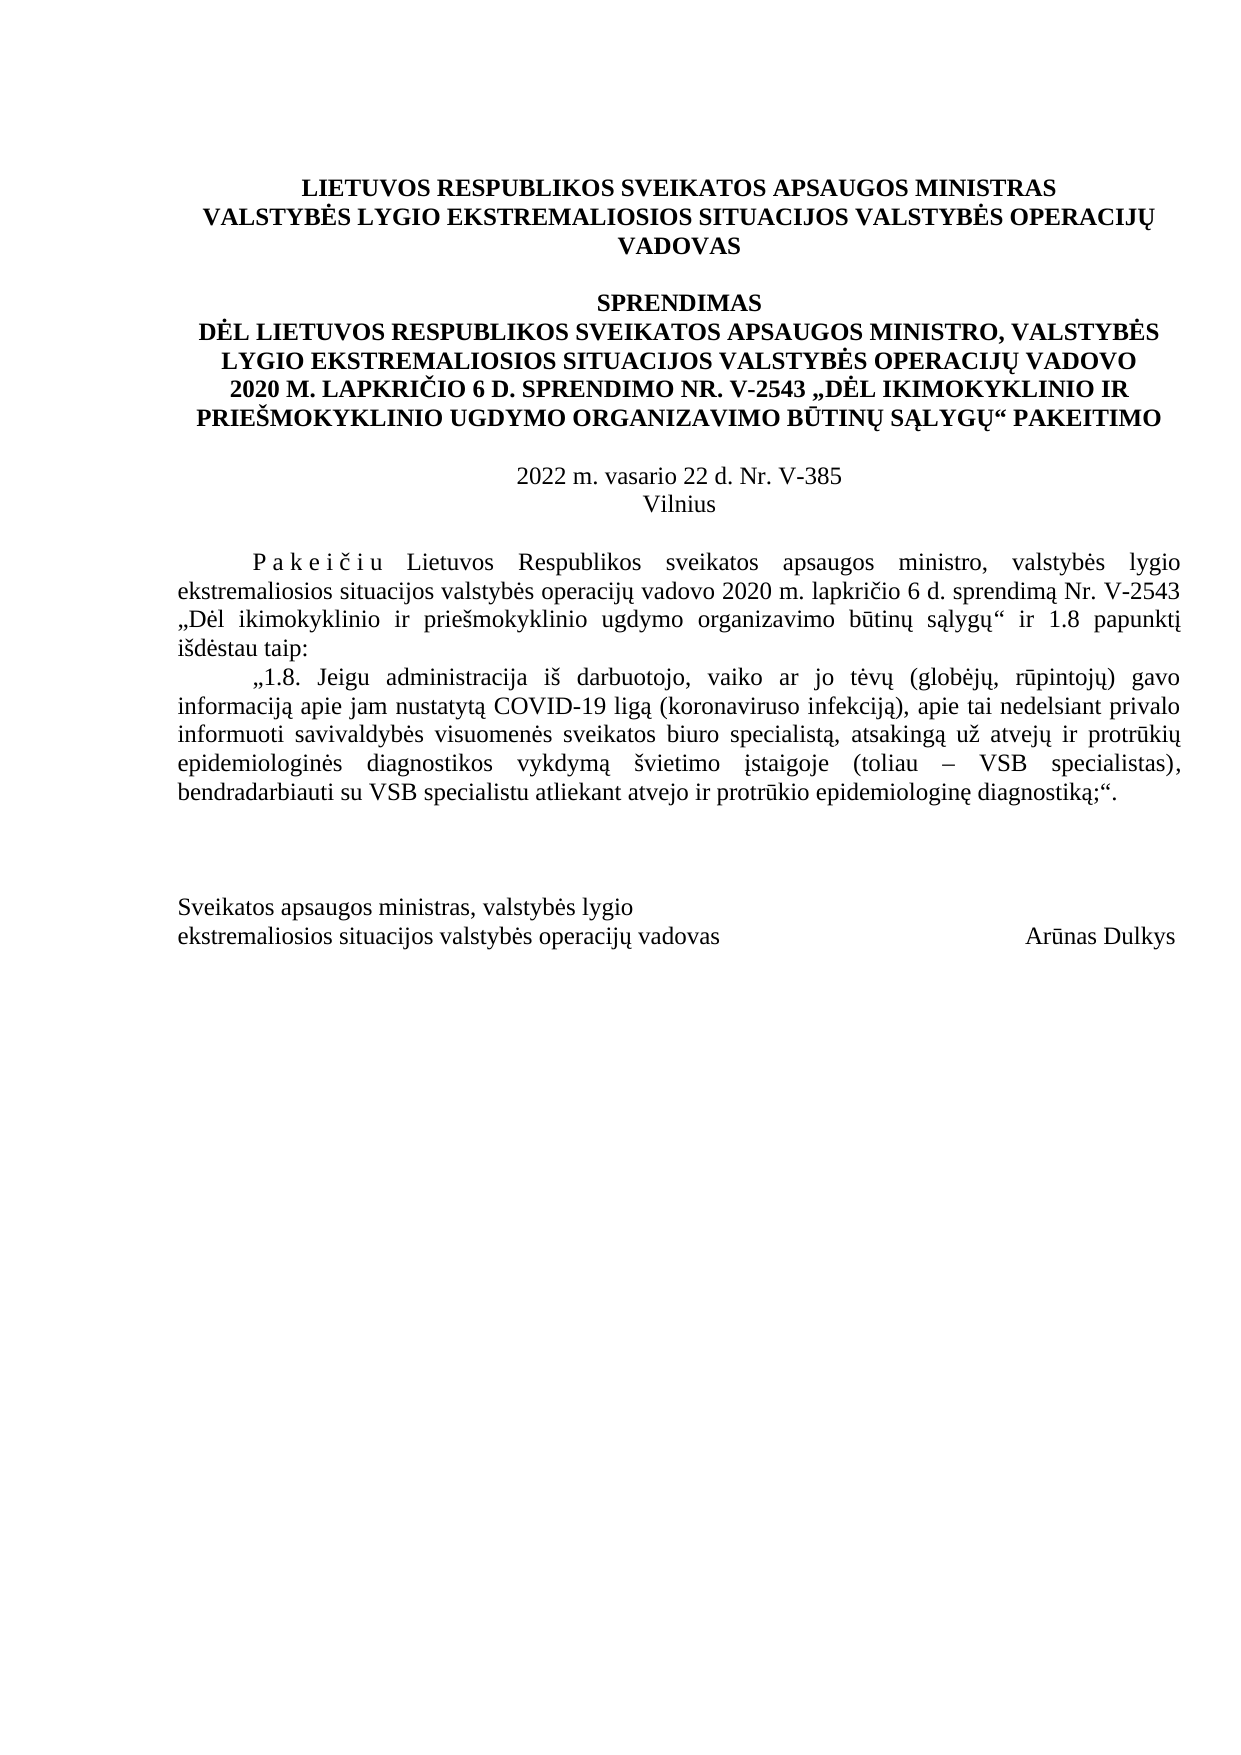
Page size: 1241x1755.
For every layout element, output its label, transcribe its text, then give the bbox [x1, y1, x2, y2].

text SPRENDIMAS [177, 288, 1181, 317]
text P a k e i č i u Lietuvos Respublikos sveikatos apsaugos ministro, valstybės lygio ekstremaliosios situacijos valstybės operacijų vadovo 2020 m. lapkričio 6 d. sprendimą Nr. V-2543 „Dėl ikimokyklinio ir priešmokyklinio ugdymo organizavimo būtinų sąlygų“ ir 1.8 papunktį išdėstau taip: [177, 547, 1181, 662]
text 2022 m. vasario 22 d. Nr. V-385 [177, 461, 1181, 489]
text DĖL LIETUVOS RESPUBLIKOS SVEIKATOS APSAUGOS MINISTRO, VALSTYBĖS LYGIO EKSTREMALIOSIOS SITUACIJOS VALSTYBĖS OPERACIJŲ VADOVO 2020 M. LAPKRIČIO 6 D. SPRENDIMO NR. V-2543 „DĖL IKIMOKYKLINIO IR PRIEŠMOKYKLINIO UGDYMO ORGANIZAVIMO BŪTINŲ SĄLYGŲ“ PAKEITIMO [177, 317, 1181, 432]
text VALSTYBĖS LYGIO EKSTREMALIOSIOS SITUACIJOS VALSTYBĖS OPERACIJŲ VADOVAS [177, 202, 1181, 259]
text Sveikatos apsaugos ministras, valstybės lygio [177, 892, 1181, 921]
text Vilnius [177, 489, 1181, 518]
text ekstremaliosios situacijos valstybės operacijų vadovas Arūnas Dulkys [177, 921, 1181, 949]
text LIETUVOS RESPUBLIKOS SVEIKATOS APSAUGOS MINISTRAS [177, 173, 1181, 202]
text „1.8. Jeigu administracija iš darbuotojo, vaiko ar jo tėvų (globėjų, rūpintojų) gavo informaciją apie jam nustatytą COVID-19 ligą (koronaviruso infekciją), apie tai nedelsiant privalo informuoti savivaldybės visuomenės sveikatos biuro specialistą, atsakingą už atvejų ir protrūkių epidemiologinės diagnostikos vykdymą švietimo įstaigoje (toliau – VSB specialistas), bendradarbiauti su VSB specialistu atliekant atvejo ir protrūkio epidemiologinę diagnostiką;“. [177, 662, 1181, 806]
